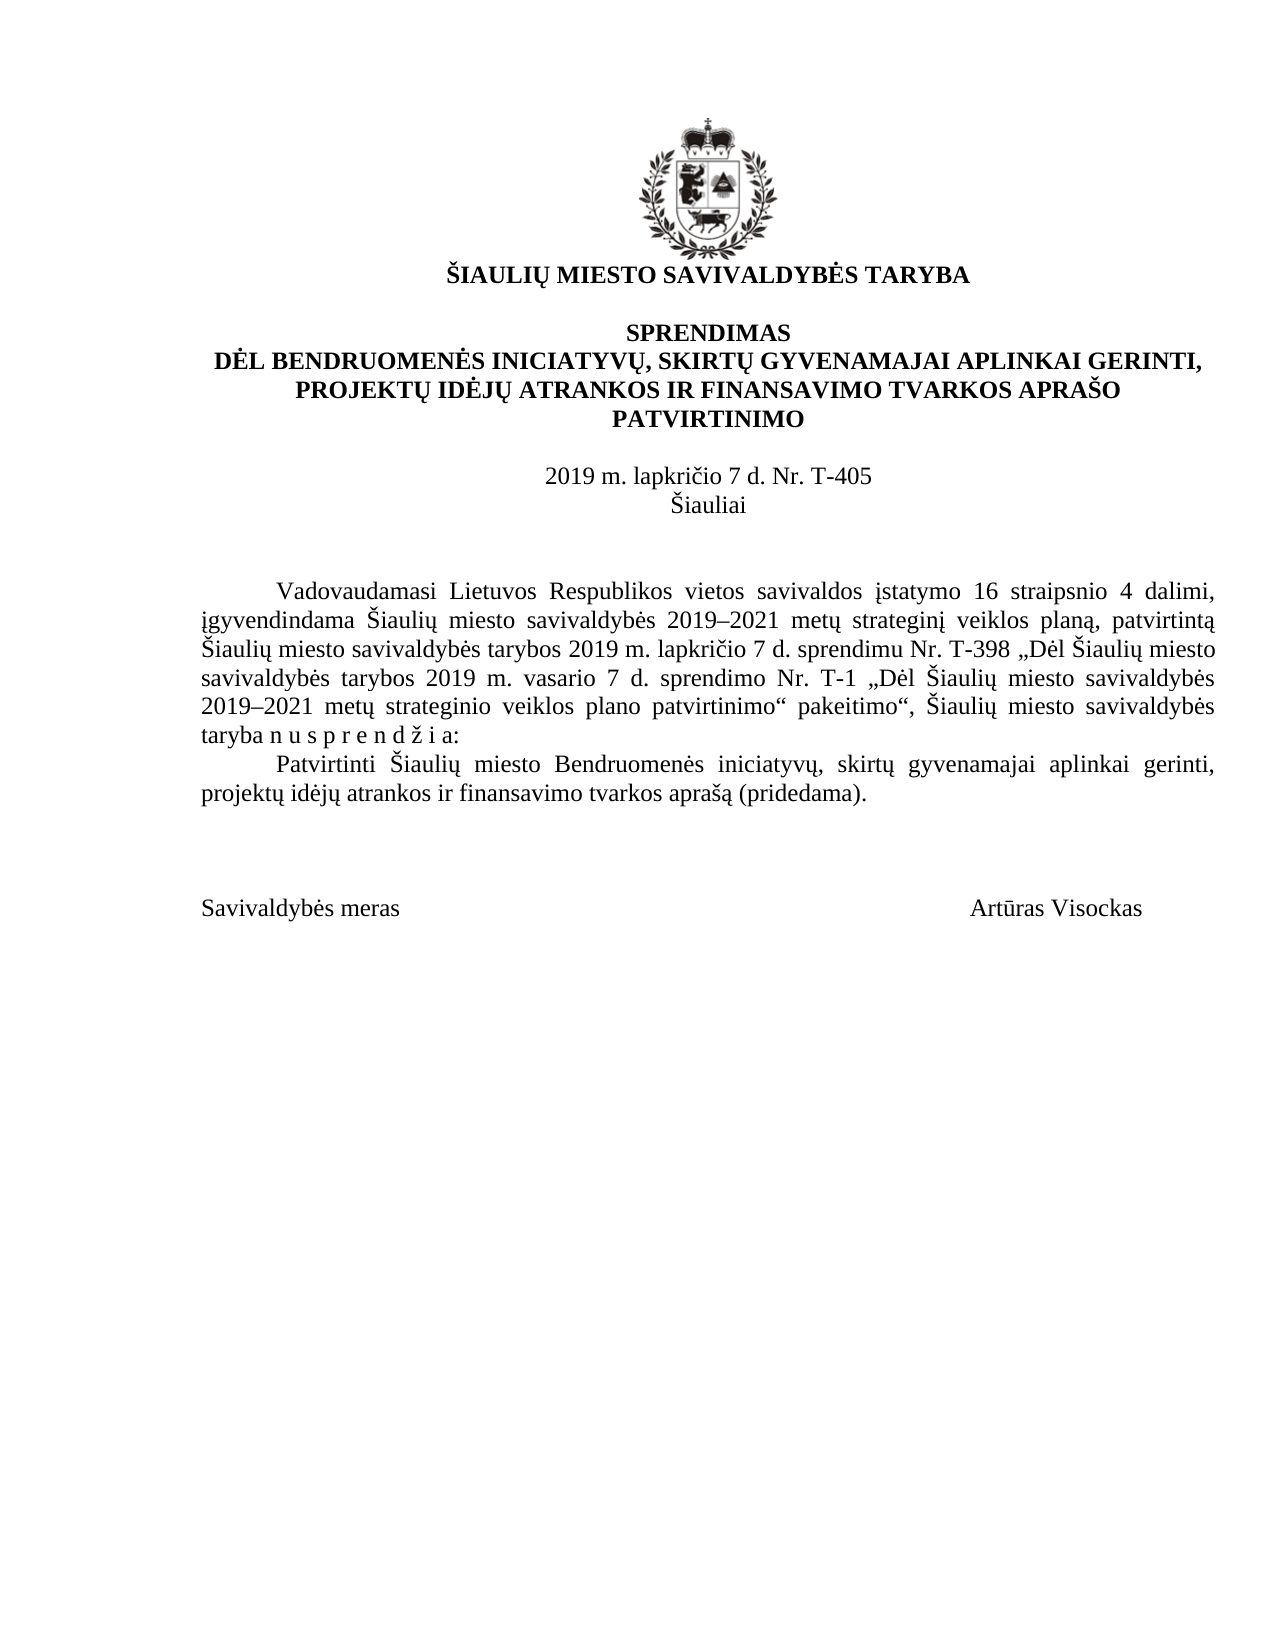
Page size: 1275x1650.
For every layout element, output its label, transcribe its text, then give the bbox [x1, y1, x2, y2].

text 2019 m. lapkričio 7 d. Nr. T-405 [201, 461, 1216, 490]
text Savivaldybės meras Artūras Visockas [201, 893, 1216, 921]
text Vadovaudamasi Lietuvos Respublikos vietos savivaldos įstatymo 16 straipsnio 4 dalimi, įgyvendindama Šiaulių miesto savivaldybės 2019–2021 metų strateginį veiklos planą, patvirtintą Šiaulių miesto savivaldybės tarybos 2019 m. lapkričio 7 d. sprendimu Nr. T-398 „Dėl Šiaulių miesto savivaldybės tarybos 2019 m. vasario 7 d. sprendimo Nr. T-1 „Dėl Šiaulių miesto savivaldybės 2019–2021 metų strateginio veiklos plano patvirtinimo“ pakeitimo“, Šiaulių miesto savivaldybės taryba n u s p r e n d ž i a: [201, 576, 1216, 749]
text Patvirtinti Šiaulių miesto Bendruomenės iniciatyvų, skirtų gyvenamajai aplinkai gerinti, projektų idėjų atrankos ir finansavimo tvarkos aprašą (pridedama). [201, 749, 1216, 806]
text Šiauliai [201, 490, 1216, 519]
text PATVIRTINIMO [201, 404, 1216, 433]
text DĖL bendruomenės iniciatyvų, skirtų gyvenamajai aplinkai gerinti, projektų idėjų atrankos ir finansavimo tvarkos aprašo [201, 346, 1216, 404]
text SPRENDIMAS [201, 318, 1216, 346]
text ŠIAULIŲ MIESTO SAVIVALDYBĖS TARYBA [201, 260, 1216, 289]
